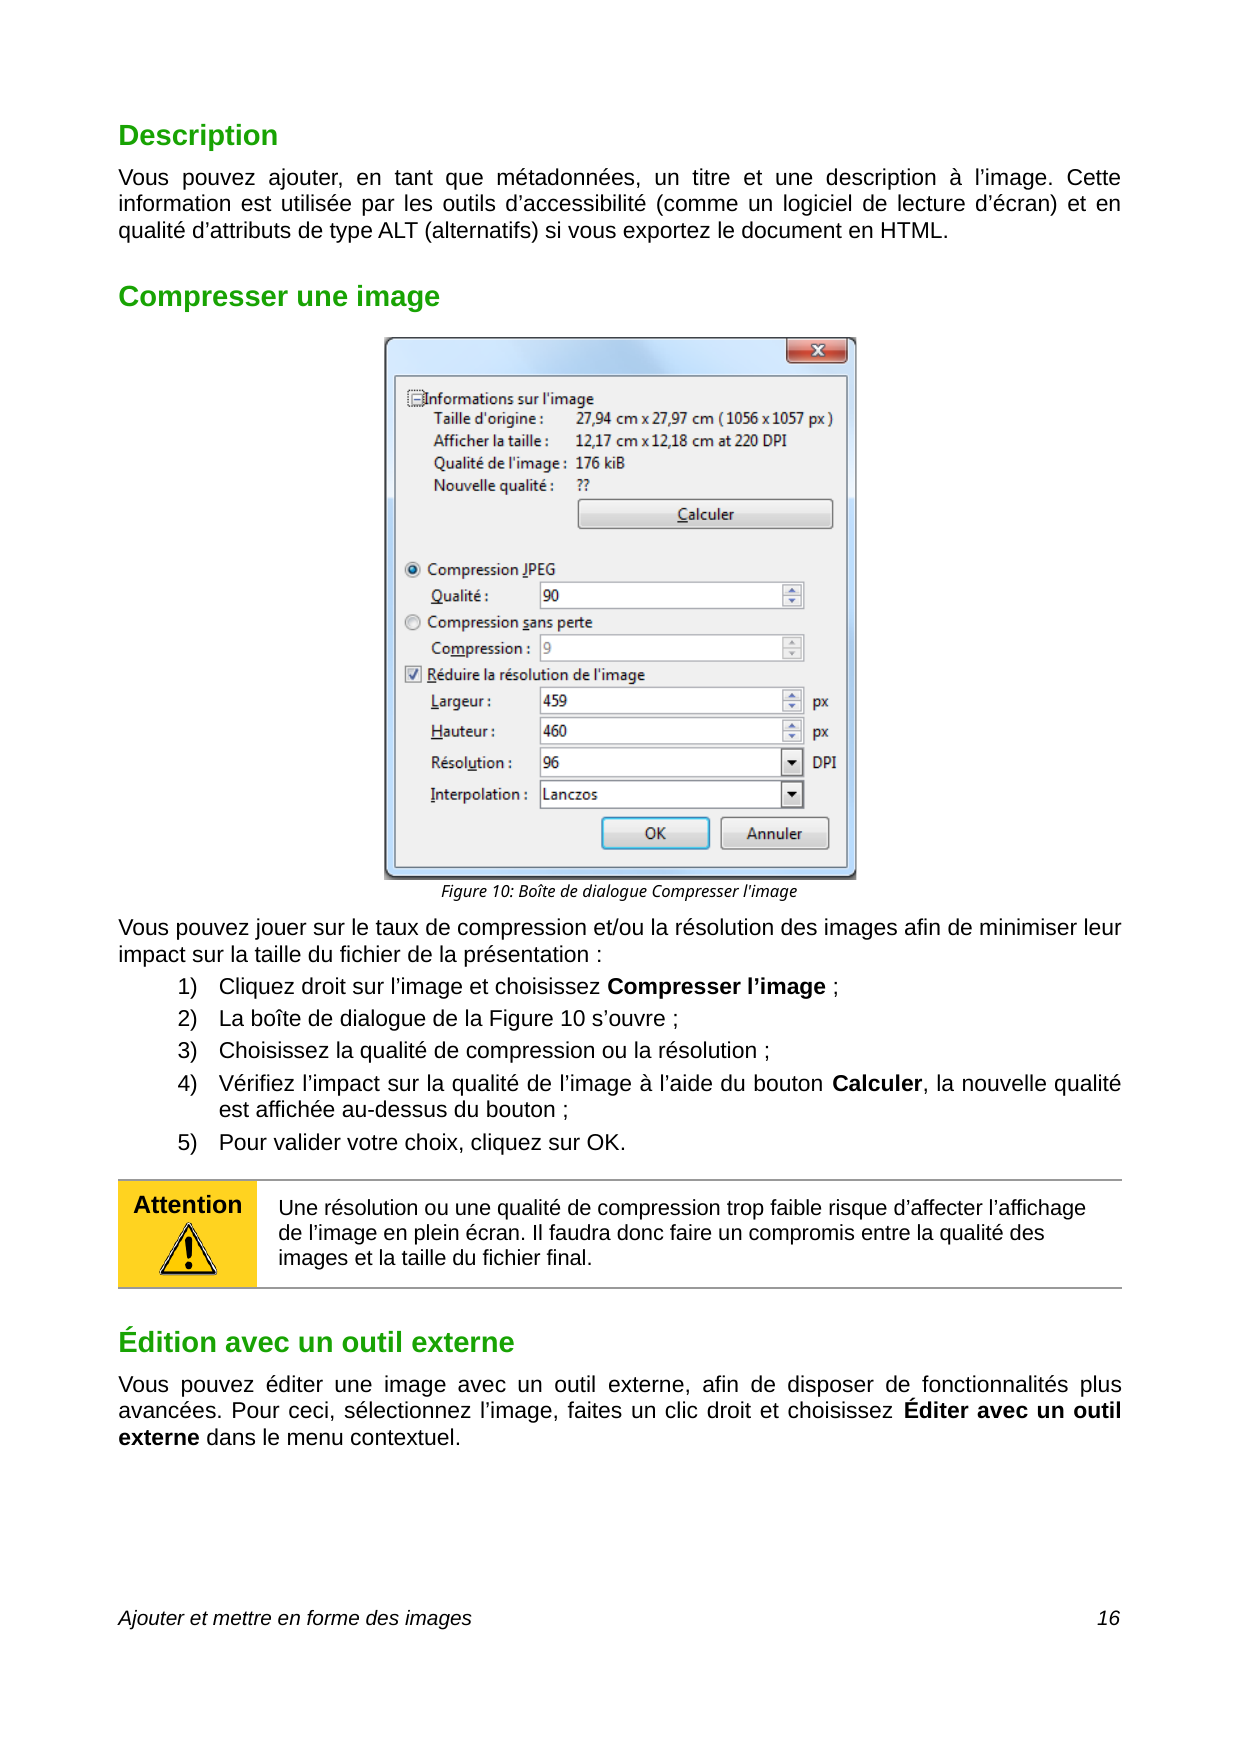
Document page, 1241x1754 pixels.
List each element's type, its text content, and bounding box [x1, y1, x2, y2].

picture [384, 337, 857, 880]
subtitle Compresser une image [118, 279, 1122, 312]
list Vérifiez l’impact sur la qualité de l’image à l’aide du bouton Calculer, la nouvelle qualité est affichée au-dessus du bouton ; [177, 1070, 1122, 1122]
list Choisissez la qualité de compression ou la résolution ; [177, 1037, 1122, 1064]
list Cliquez droit sur l’image et choisissez Compresser l’image ; [177, 973, 1122, 999]
subtitle Vous pouvez jouer sur le taux de compression et/ou la résolution des images afin de minimiser leur impact sur la taille du fichier de la présentation : [118, 914, 1122, 967]
list Pour valider votre choix, cliquez sur OK. [177, 1128, 1122, 1155]
text Vous pouvez éditer une image avec un outil externe, afin de disposer de fonctionnalités plus avancées. Pour ceci, sélectionnez l’image, faites un clic droit et choisissez Éditer avec un outil externe dans le menu contextuel. [118, 1371, 1122, 1450]
subtitle Description [118, 118, 1122, 152]
subtitle Édition avec un outil externe [118, 1325, 1122, 1358]
table_header Une résolution ou une qualité de compression trop faible risque d’affecter l’affichage de l’image en plein écran. Il faudra donc faire un compromis entre la qualité des images et la taille du fichier final. [258, 1181, 1122, 1287]
table_header Attention [118, 1181, 257, 1287]
picture [155, 1218, 220, 1279]
list La boîte de dialogue de la Figure 10 s’ouvre ; [177, 1005, 1122, 1032]
text Vous pouvez ajouter, en tant que métadonnées, un titre et une description à l’image. Cette information est utilisée par les outils d’accessibilité (comme un logiciel de lecture d’écran) et en qualité d’attributs de type ALT (alternatifs) si vous exportez le document en HTML. [118, 164, 1122, 243]
text Figure 10: Boîte de dialogue Compresser l'image [384, 880, 856, 902]
